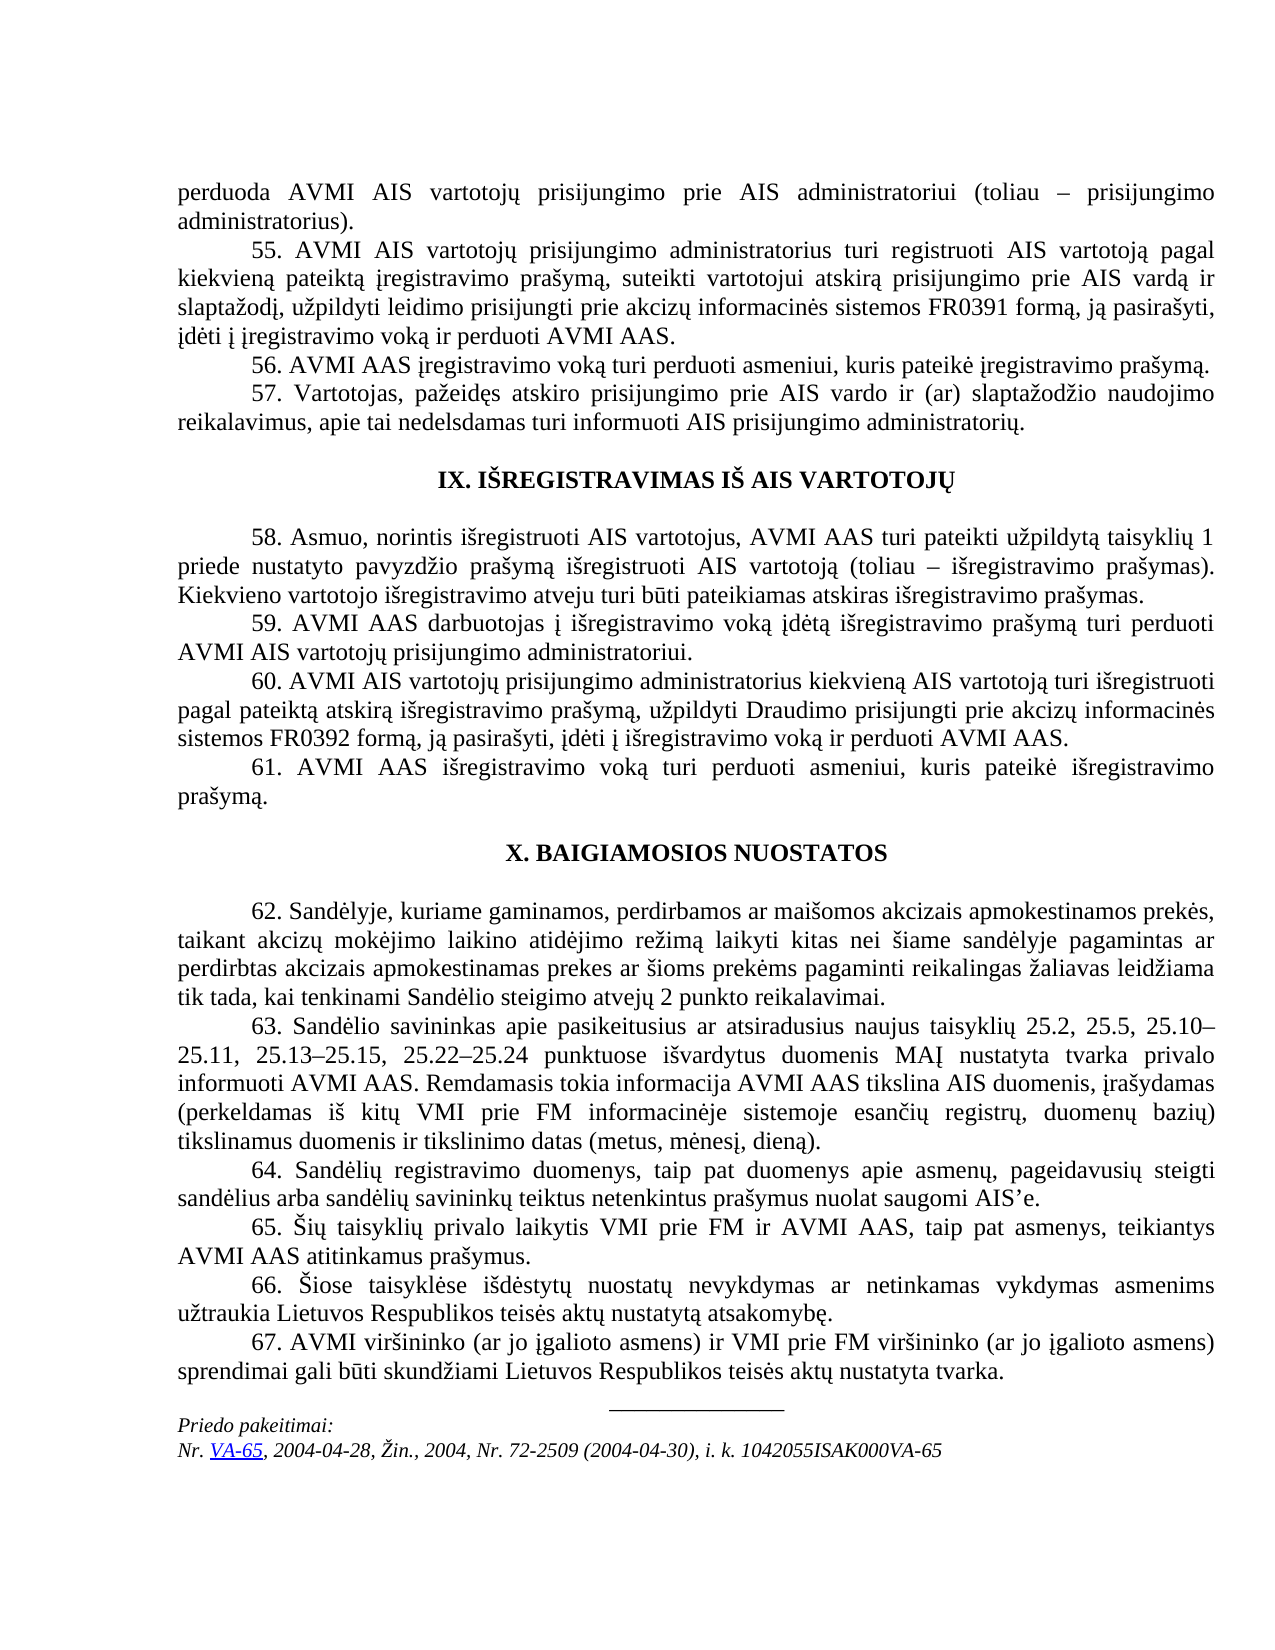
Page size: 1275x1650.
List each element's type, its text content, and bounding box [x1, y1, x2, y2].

text 61. AVMI AAS išregistravimo voką turi perduoti asmeniui, kuris pateikė išregistravimo prašymą. [177, 752, 1216, 810]
text X. BAIGIAMOSIOS NUOSTATOS [177, 838, 1216, 867]
text Nr. VA-65, 2004-04-28, Žin., 2004, Nr. 72-2509 (2004-04-30), i. k. 1042055ISAK000VA-65 [177, 1437, 1216, 1462]
text 66. Šiose taisyklėse išdėstytų nuostatų nevykdymas ar netinkamas vykdymas asmenims užtraukia Lietuvos Respublikos teisės aktų nustatytą atsakomybę. [177, 1270, 1216, 1327]
text perduoda AVMI AIS vartotojų prisijungimo prie AIS administratoriui (toliau – prisijungimo administratorius). [177, 177, 1216, 235]
text 67. AVMI viršininko (ar jo įgalioto asmens) ir VMI prie FM viršininko (ar jo įgalioto asmens) sprendimai gali būti skundžiami Lietuvos Respublikos teisės aktų nustatyta tvarka. [177, 1327, 1216, 1385]
text 55. AVMI AIS vartotojų prisijungimo administratorius turi registruoti AIS vartotoją pagal kiekvieną pateiktą įregistravimo prašymą, suteikti vartotojui atskirą prisijungimo prie AIS vardą ir slaptažodį, užpildyti leidimo prisijungti prie akcizų informacinės sistemos FR0391 formą, ją pasirašyti, įdėti į įregistravimo voką ir perduoti AVMI AAS. [177, 235, 1216, 350]
text 64. Sandėlių registravimo duomenys, taip pat duomenys apie asmenų, pageidavusių steigti sandėlius arba sandėlių savininkų teiktus netenkintus prašymus nuolat saugomi AIS’e. [177, 1155, 1216, 1212]
text 60. AVMI AIS vartotojų prisijungimo administratorius kiekvieną AIS vartotoją turi išregistruoti pagal pateiktą atskirą išregistravimo prašymą, užpildyti Draudimo prisijungti prie akcizų informacinės sistemos FR0392 formą, ją pasirašyti, įdėti į išregistravimo voką ir perduoti AVMI AAS. [177, 666, 1216, 752]
text 65. Šių taisyklių privalo laikytis VMI prie FM ir AVMI AAS, taip pat asmenys, teikiantys AVMI AAS atitinkamus prašymus. [177, 1212, 1216, 1270]
text Priedo pakeitimai: [177, 1413, 1216, 1437]
text 57. Vartotojas, pažeidęs atskiro prisijungimo prie AIS vardo ir (ar) slaptažodžio naudojimo reikalavimus, apie tai nedelsdamas turi informuoti AIS prisijungimo administratorių. [177, 378, 1216, 436]
text 58. Asmuo, norintis išregistruoti AIS vartotojus, AVMI AAS turi pateikti užpildytą taisyklių 1 priede nustatyto pavyzdžio prašymą išregistruoti AIS vartotoją (toliau – išregistravimo prašymas). Kiekvieno vartotojo išregistravimo atveju turi būti pateikiamas atskiras išregistravimo prašymas. [177, 522, 1216, 608]
text 63. Sandėlio savininkas apie pasikeitusius ar atsiradusius naujus taisyklių 25.2, 25.5, 25.10–25.11, 25.13–25.15, 25.22–25.24 punktuose išvardytus duomenis MAĮ nustatyta tvarka privalo informuoti AVMI AAS. Remdamasis tokia informacija AVMI AAS tikslina AIS duomenis, įrašydamas (perkeldamas iš kitų VMI prie FM informacinėje sistemoje esančių registrų, duomenų bazių) tikslinamus duomenis ir tikslinimo datas (metus, mėnesį, dieną). [177, 1011, 1216, 1155]
text 56. AVMI AAS įregistravimo voką turi perduoti asmeniui, kuris pateikė įregistravimo prašymą. [177, 350, 1216, 378]
text ______________ [177, 1385, 1216, 1413]
text 59. AVMI AAS darbuotojas į išregistravimo voką įdėtą išregistravimo prašymą turi perduoti AVMI AIS vartotojų prisijungimo administratoriui. [177, 608, 1216, 666]
text IX. IŠREGISTRAVIMAS IŠ AIS VARTOTOJŲ [177, 465, 1216, 493]
text 62. Sandėlyje, kuriame gaminamos, perdirbamos ar maišomos akcizais apmokestinamos prekės, taikant akcizų mokėjimo laikino atidėjimo režimą laikyti kitas nei šiame sandėlyje pagamintas ar perdirbtas akcizais apmokestinamas prekes ar šioms prekėms pagaminti reikalingas žaliavas leidžiama tik tada, kai tenkinami Sandėlio steigimo atvejų 2 punkto reikalavimai. [177, 896, 1216, 1011]
